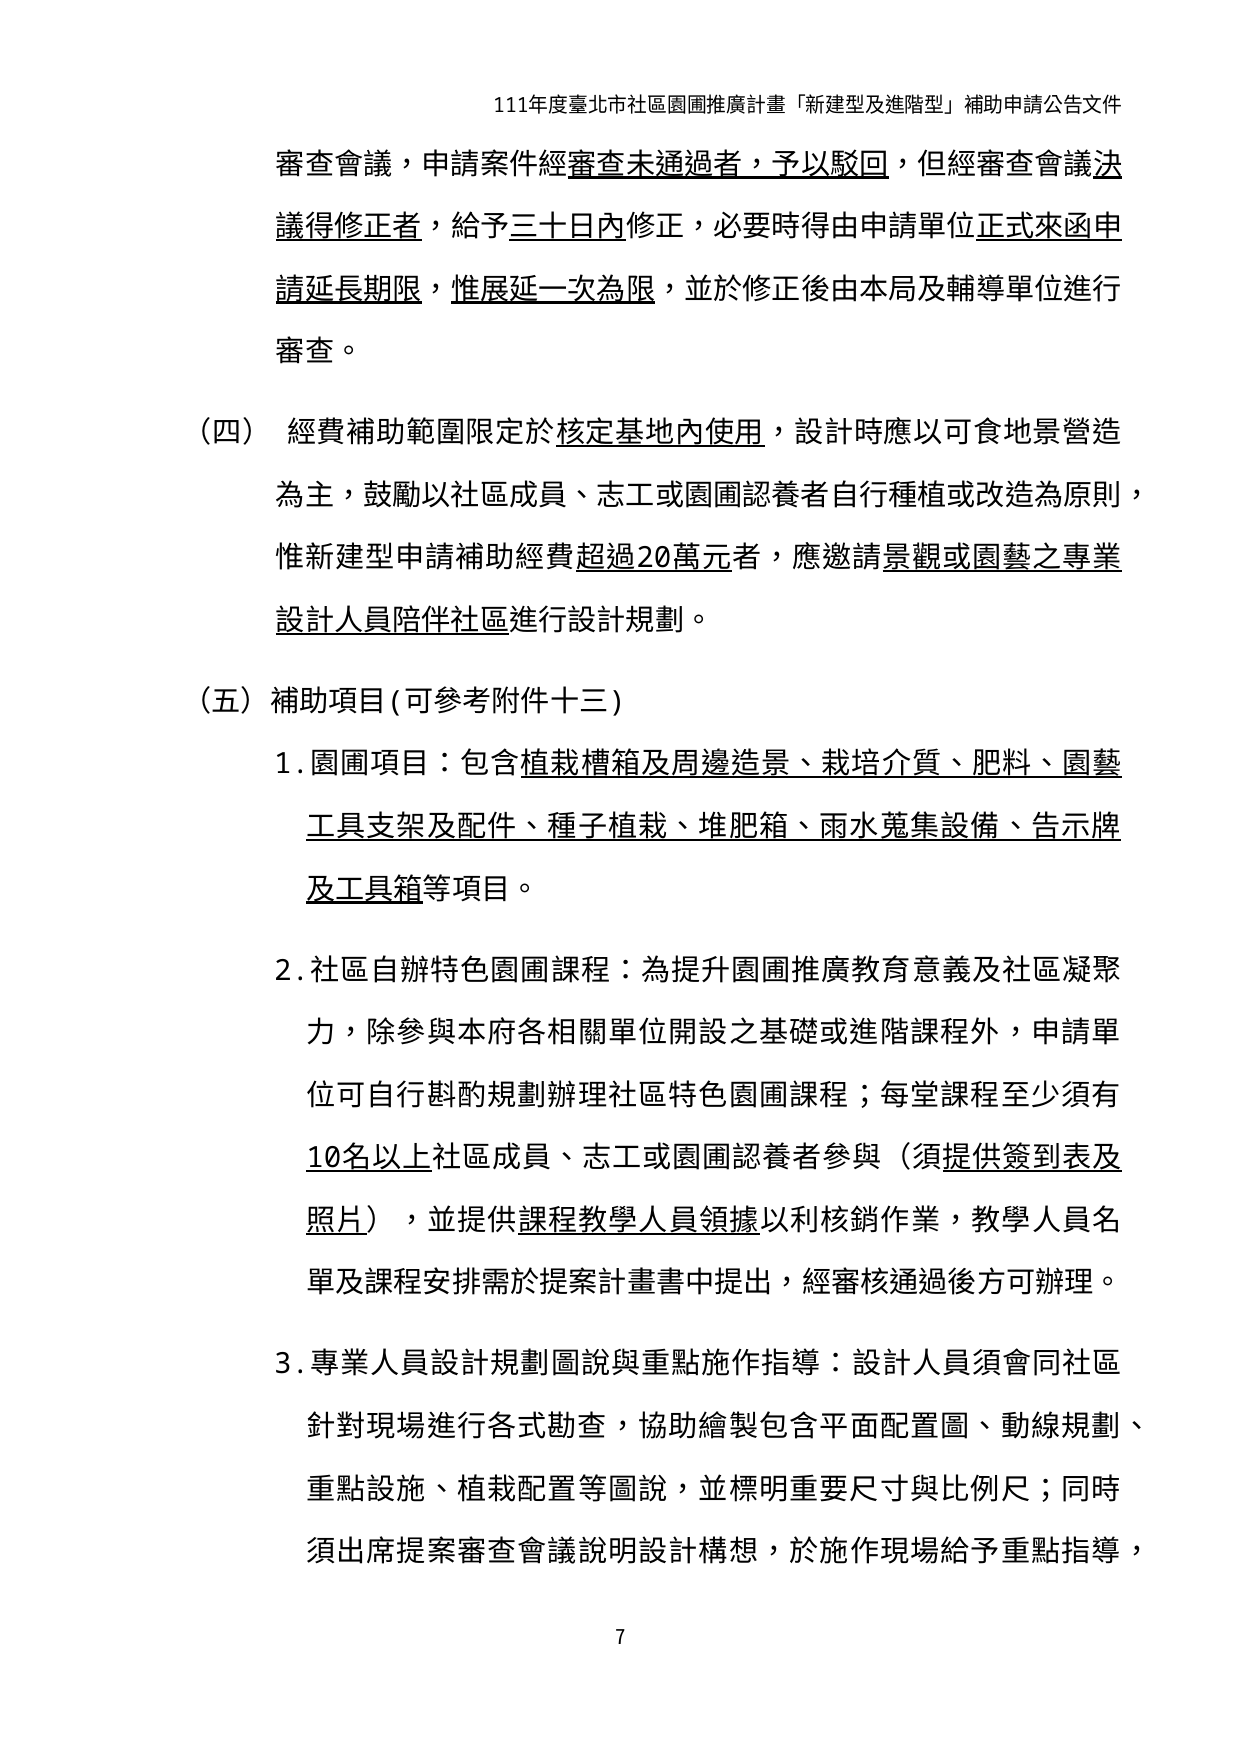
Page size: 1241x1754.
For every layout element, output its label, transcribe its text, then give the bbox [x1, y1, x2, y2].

text （四） 經費補助範圍限定於核定基地內使用，設計時應以可食地景營造為主，鼓勵以社區成員、志工或園圃認養者自行種植或改造為原則，惟新建型申請補助經費超過20萬元者，應邀請景觀或園藝之專業設計人員陪伴社區進行設計規劃。 [182, 388, 1122, 638]
text 審查會議，申請案件經審查未通過者，予以駁回，但經審查會議決議得修正者，給予三十日內修正，必要時得由申請單位正式來函申請延長期限，惟展延一次為限，並於修正後由本局及輔導單位進行審查。 [182, 120, 1122, 370]
text 3.專業人員設計規劃圖說與重點施作指導：設計人員須會同社區針對現場進行各式勘查，協助繪製包含平面配置圖、動線規劃、重點設施、植栽配置等圖說，並標明重要尺寸與比例尺；同時須出席提案審查會議說明設計構想，於施作現場給予重點指導，並於委員到現場訪視檢核時陪同社區說明執行及陪伴狀況。 [274, 1320, 1122, 1570]
text 2.社區自辦特色園圃課程：為提升園圃推廣教育意義及社區凝聚力，除參與本府各相關單位開設之基礎或進階課程外，申請單位可自行斟酌規劃辦理社區特色園圃課程；每堂課程至少須有10名以上社區成員、志工或園圃認養者參與（須提供簽到表及照片），並提供課程教學人員領據以利核銷作業，教學人員名單及課程安排需於提案計畫書中提出，經審核通過後方可辦理。 [274, 926, 1122, 1301]
text （五）補助項目(可參考附件十三) [182, 657, 1122, 720]
text 1.園圃項目：包含植栽槽箱及周邊造景、栽培介質、肥料、園藝工具支架及配件、種子植栽、堆肥箱、雨水蒐集設備、告示牌及工具箱等項目。 [274, 720, 1122, 907]
